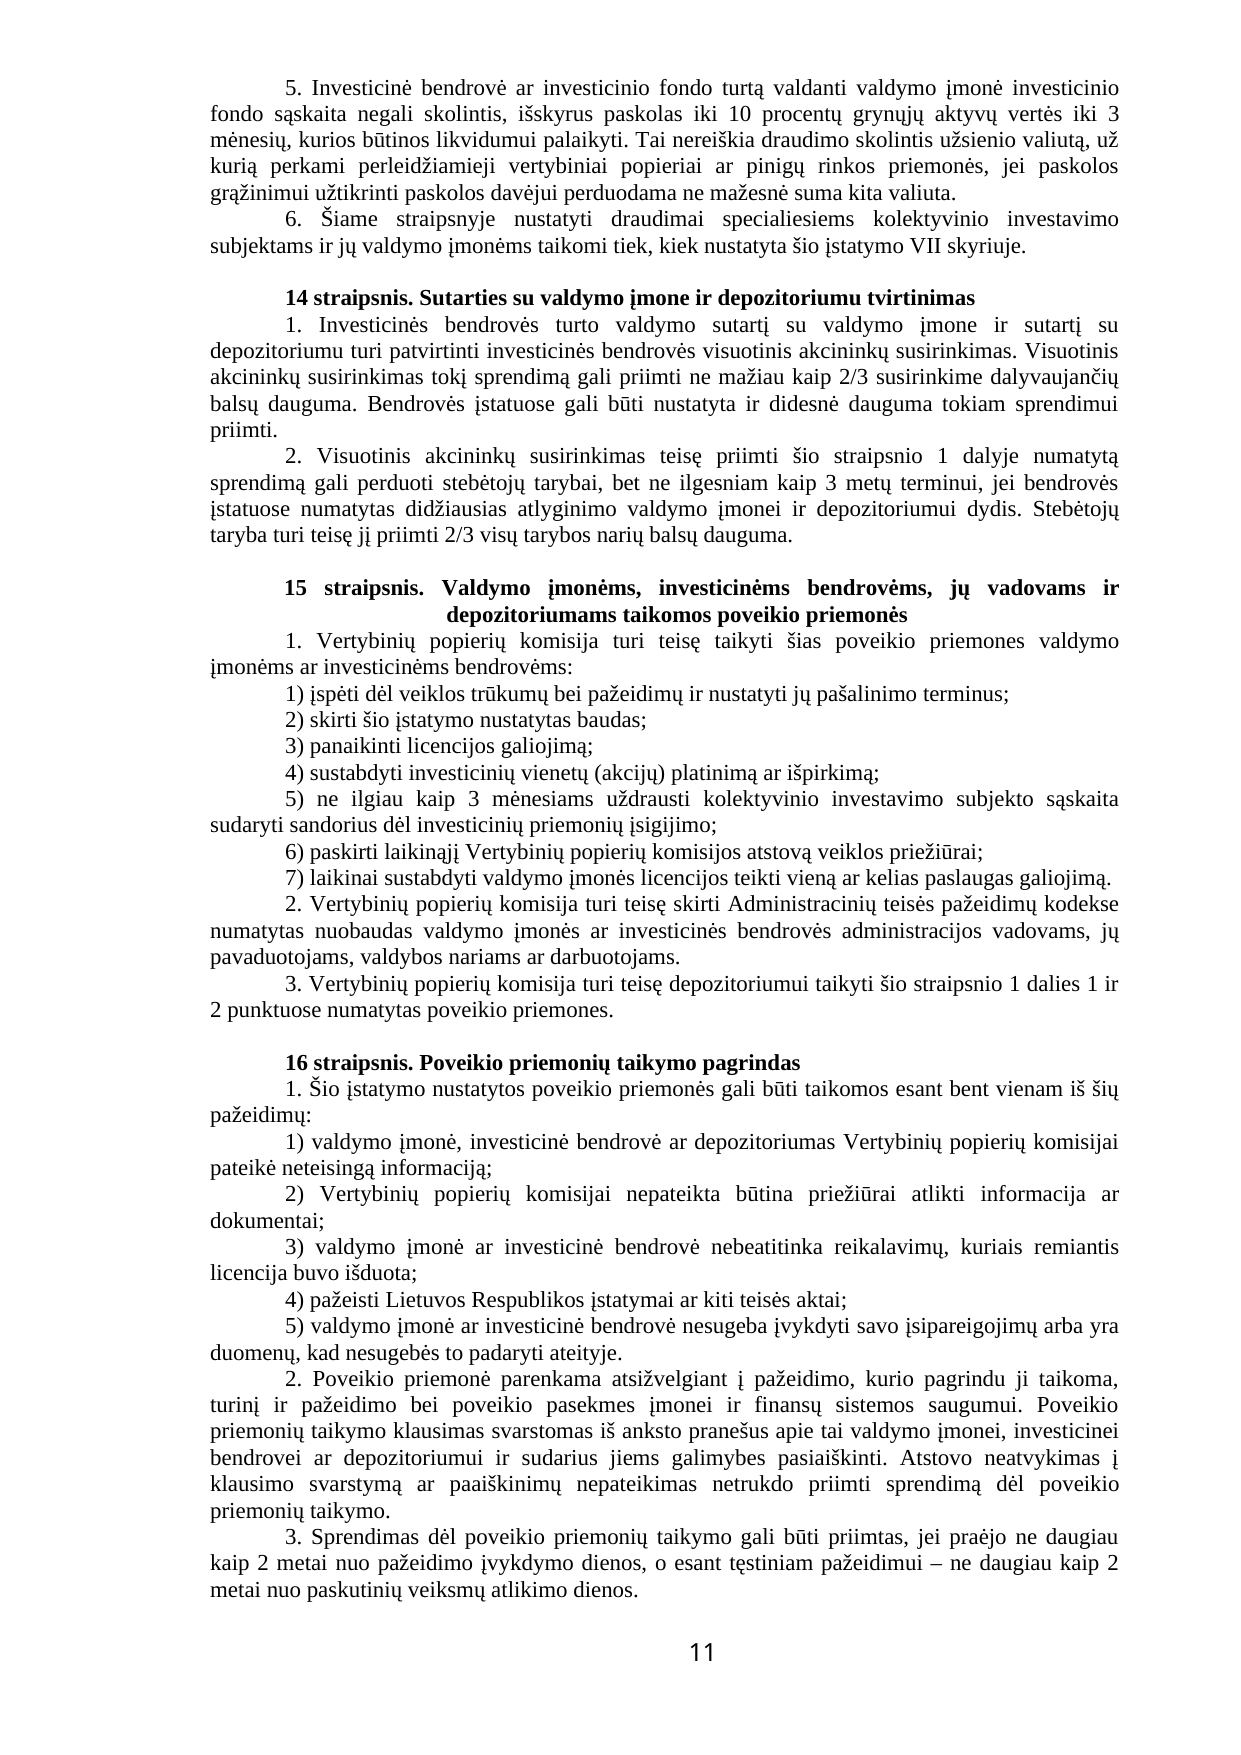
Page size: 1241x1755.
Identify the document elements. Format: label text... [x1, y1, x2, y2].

text 1) valdymo įmonė, investicinė bendrovė ar depozitoriumas Vertybinių popierių komisijai pateikė neteisingą informaciją; [210, 1128, 1120, 1180]
text 1) įspėti dėl veiklos trūkumų bei pažeidimų ir nustatyti jų pašalinimo terminus; [210, 680, 1120, 706]
text 6. Šiame straipsnyje nustatyti draudimai specialiesiems kolektyvinio investavimo subjektams ir jų valdymo įmonėms taikomi tiek, kiek nustatyta šio įstatymo VII skyriuje. [210, 205, 1120, 258]
text 15 straipsnis. Valdymo įmonėms, investicinėms bendrovėms, jų vadovams ir depozitoriumams taikomos poveikio priemonės [284, 574, 1120, 627]
text 7) laikinai sustabdyti valdymo įmonės licencijos teikti vieną ar kelias paslaugas galiojimą. [210, 864, 1120, 891]
text 3. Sprendimas dėl poveikio priemonių taikymo gali būti priimtas, jei praėjo ne daugiau kaip 2 metai nuo pažeidimo įvykdymo dienos, o esant tęstiniam pažeidimui – ne daugiau kaip 2 metai nuo paskutinių veiksmų atlikimo dienos. [210, 1523, 1120, 1602]
text 5) valdymo įmonė ar investicinė bendrovė nesugeba įvykdyti savo įsipareigojimų arba yra duomenų, kad nesugebės to padaryti ateityje. [210, 1312, 1120, 1365]
text 16 straipsnis. Poveikio priemonių taikymo pagrindas [210, 1049, 1120, 1075]
text 2) Vertybinių popierių komisijai nepateikta būtina priežiūrai atlikti informacija ar dokumentai; [210, 1180, 1120, 1233]
text 3. Vertybinių popierių komisija turi teisę depozitoriumui taikyti šio straipsnio 1 dalies 1 ir 2 punktuose numatytas poveikio priemones. [210, 969, 1120, 1022]
text 5) ne ilgiau kaip 3 mėnesiams uždrausti kolektyvinio investavimo subjekto sąskaita sudaryti sandorius dėl investicinių priemonių įsigijimo; [210, 785, 1120, 838]
text 3) valdymo įmonė ar investicinė bendrovė nebeatitinka reikalavimų, kuriais remiantis licencija buvo išduota; [210, 1233, 1120, 1286]
text 4) pažeisti Lietuvos Respublikos įstatymai ar kiti teisės aktai; [210, 1286, 1120, 1312]
text 2. Visuotinis akcininkų susirinkimas teisę priimti šio straipsnio 1 dalyje numatytą sprendimą gali perduoti stebėtojų tarybai, bet ne ilgesniam kaip 3 metų terminui, jei bendrovės įstatuose numatytas didžiausias atlyginimo valdymo įmonei ir depozitoriumui dydis. Stebėtojų taryba turi teisę jį priimti 2/3 visų tarybos narių balsų dauguma. [210, 442, 1120, 548]
text 1. Vertybinių popierių komisija turi teisę taikyti šias poveikio priemones valdymo įmonėms ar investicinėms bendrovėms: [210, 627, 1120, 680]
text 2. Vertybinių popierių komisija turi teisę skirti Administracinių teisės pažeidimų kodekse numatytas nuobaudas valdymo įmonės ar investicinės bendrovės administracijos vadovams, jų pavaduotojams, valdybos nariams ar darbuotojams. [210, 891, 1120, 969]
text 3) panaikinti licencijos galiojimą; [210, 732, 1120, 759]
text 6) paskirti laikinąjį Vertybinių popierių komisijos atstovą veiklos priežiūrai; [210, 838, 1120, 864]
text 5. Investicinė bendrovė ar investicinio fondo turtą valdanti valdymo įmonė investicinio fondo sąskaita negali skolintis, išskyrus paskolas iki 10 procentų grynųjų aktyvų vertės iki 3 mėnesių, kurios būtinos likvidumui palaikyti. Tai nereiškia draudimo skolintis užsienio valiutą, už kurią perkami perleidžiamieji vertybiniai popieriai ar pinigų rinkos priemonės, jei paskolos grąžinimui užtikrinti paskolos davėjui perduodama ne mažesnė suma kita valiuta. [210, 73, 1120, 205]
text 1. Investicinės bendrovės turto valdymo sutartį su valdymo įmone ir sutartį su depozitoriumu turi patvirtinti investicinės bendrovės visuotinis akcininkų susirinkimas. Visuotinis akcininkų susirinkimas tokį sprendimą gali priimti ne mažiau kaip 2/3 susirinkime dalyvaujančių balsų dauguma. Bendrovės įstatuose gali būti nustatyta ir didesnė dauguma tokiam sprendimui priimti. [210, 311, 1120, 442]
text 4) sustabdyti investicinių vienetų (akcijų) platinimą ar išpirkimą; [210, 759, 1120, 785]
text 14 straipsnis. Sutarties su valdymo įmone ir depozitoriumu tvirtinimas [210, 284, 1120, 311]
text 2) skirti šio įstatymo nustatytas baudas; [210, 706, 1120, 732]
text 2. Poveikio priemonė parenkama atsižvelgiant į pažeidimo, kurio pagrindu ji taikoma, turinį ir pažeidimo bei poveikio pasekmes įmonei ir finansų sistemos saugumui. Poveikio priemonių taikymo klausimas svarstomas iš anksto pranešus apie tai valdymo įmonei, investicinei bendrovei ar depozitoriumui ir sudarius jiems galimybes pasiaiškinti. Atstovo neatvykimas į klausimo svarstymą ar paaiškinimų nepateikimas netrukdo priimti sprendimą dėl poveikio priemonių taikymo. [210, 1365, 1120, 1523]
text 1. Šio įstatymo nustatytos poveikio priemonės gali būti taikomos esant bent vienam iš šių pažeidimų: [210, 1075, 1120, 1128]
